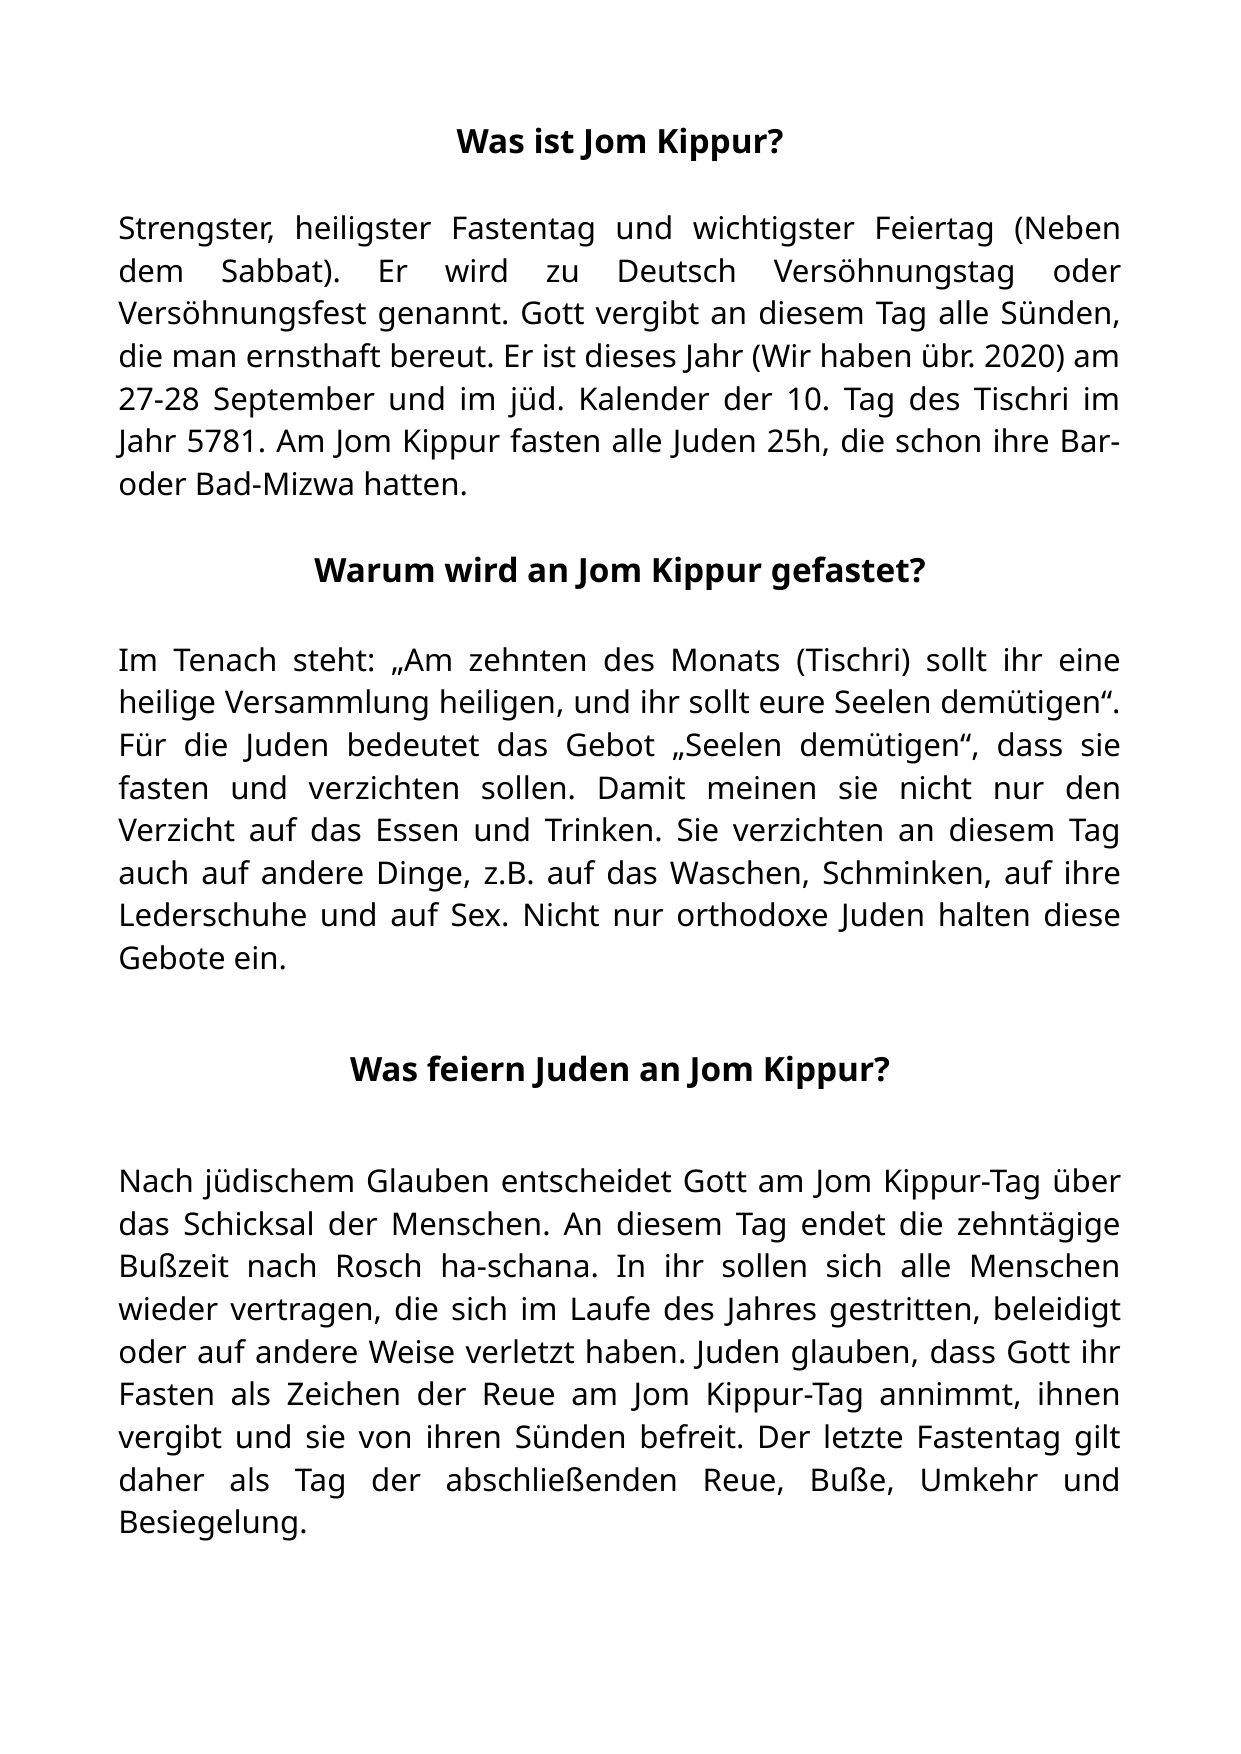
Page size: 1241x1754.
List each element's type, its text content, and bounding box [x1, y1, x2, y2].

subtitle Was feiern Juden an Jom Kippur? [118, 1046, 1122, 1092]
text Was ist Jom Kippur? [118, 118, 1122, 163]
text Nach jüdischem Glauben entscheidet Gott am Jom Kippur-Tag über das Schicksal der Menschen. An diesem Tag endet die zehntägige Bußzeit nach Rosch ha-schana. In ihr sollen sich alle Menschen wieder vertragen, die sich im Laufe des Jahres gestritten, beleidigt oder auf andere Weise verletzt haben. Juden glauben, dass Gott ihr Fasten als Zeichen der Reue am Jom Kippur-Tag annimmt, ihnen vergibt und sie von ihren Sünden befreit. Der letzte Fastentag gilt daher als Tag der abschließenden Reue, Buße, Umkehr und Besiegelung. [118, 1159, 1122, 1543]
text Im Tenach steht: „Am zehnten des Monats (Tischri) sollt ihr eine heilige Versammlung heiligen, und ihr sollt eure Seelen demütigen“. Für die Juden bedeutet das Gebot „Seelen demütigen“, dass sie fasten und verzichten sollen. Damit meinen sie nicht nur den Verzicht auf das Essen und Trinken. Sie verzichten an diesem Tag auch auf andere Dinge, z.B. auf das Waschen, Schminken, auf ihre Lederschuhe und auf Sex. Nicht nur orthodoxe Juden halten diese Gebote ein. [118, 638, 1122, 979]
text Warum wird an Jom Kippur gefastet? [118, 547, 1122, 592]
text Strengster, heiligster Fastentag und wichtigster Feiertag (Neben dem Sabbat). Er wird zu Deutsch Versöhnungstag oder Versöhnungsfest genannt. Gott vergibt an diesem Tag alle Sünden, die man ernsthaft bereut. Er ist dieses Jahr (Wir haben übr. 2020) am 27-28 September und im jüd. Kalender der 10. Tag des Tischri im Jahr 5781. Am Jom Kippur fasten alle Juden 25h, die schon ihre Bar- oder Bad-Mizwa hatten. [118, 206, 1122, 504]
